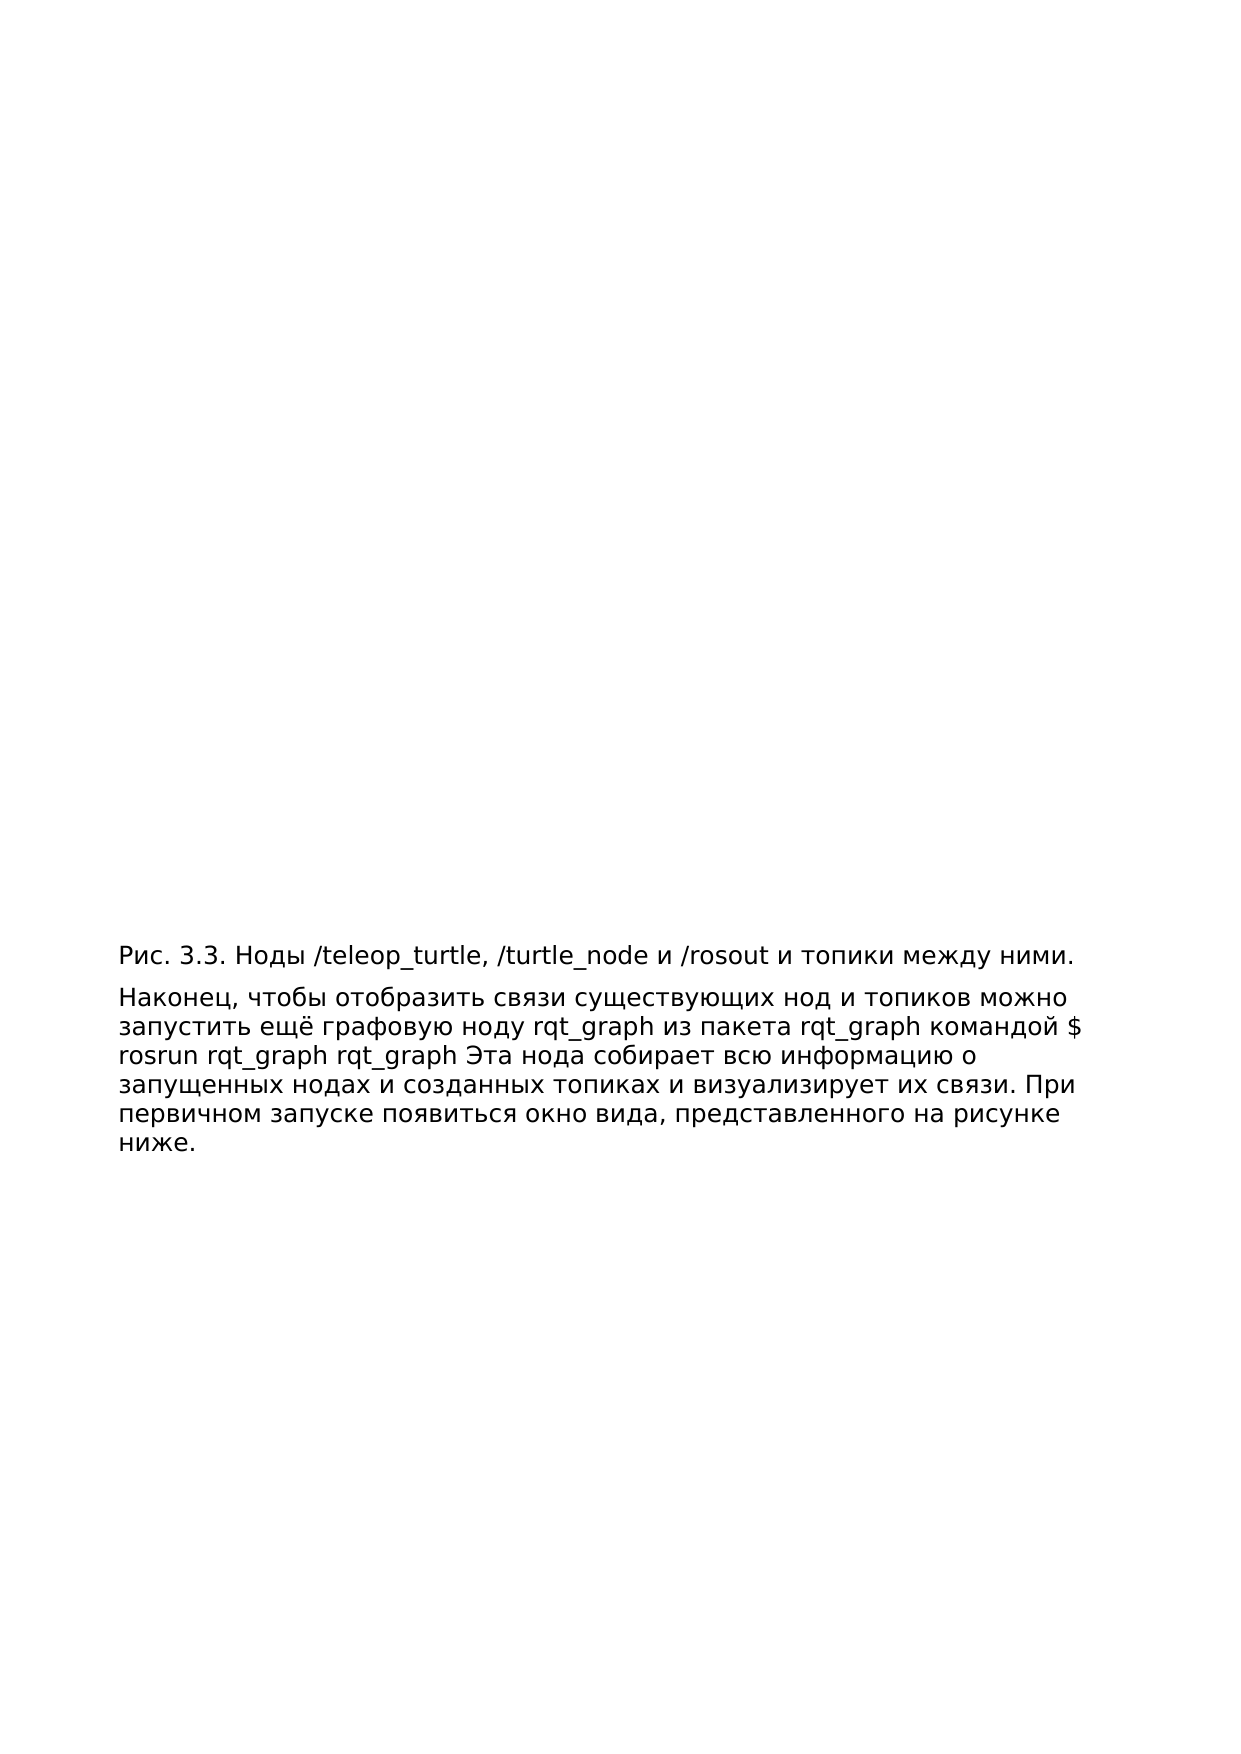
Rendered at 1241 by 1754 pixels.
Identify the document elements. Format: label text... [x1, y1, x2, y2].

text Рис. 3.3. Ноды /teleop_turtle, /turtle_node и /rosout и топики между ними. [118, 941, 1122, 970]
text Наконец, чтобы отобразить связи существующих нод и топиков можно запустить ещё графовую ноду rqt_graph из пакета rqt_graph командой $ rosrun rqt_graph rqt_graph Эта нода собирает всю информацию о запущенных нодах и созданных топиках и визуализирует их связи. При первичном запуске появиться окно вида, представленного на рисунке ниже. [118, 983, 1122, 1158]
